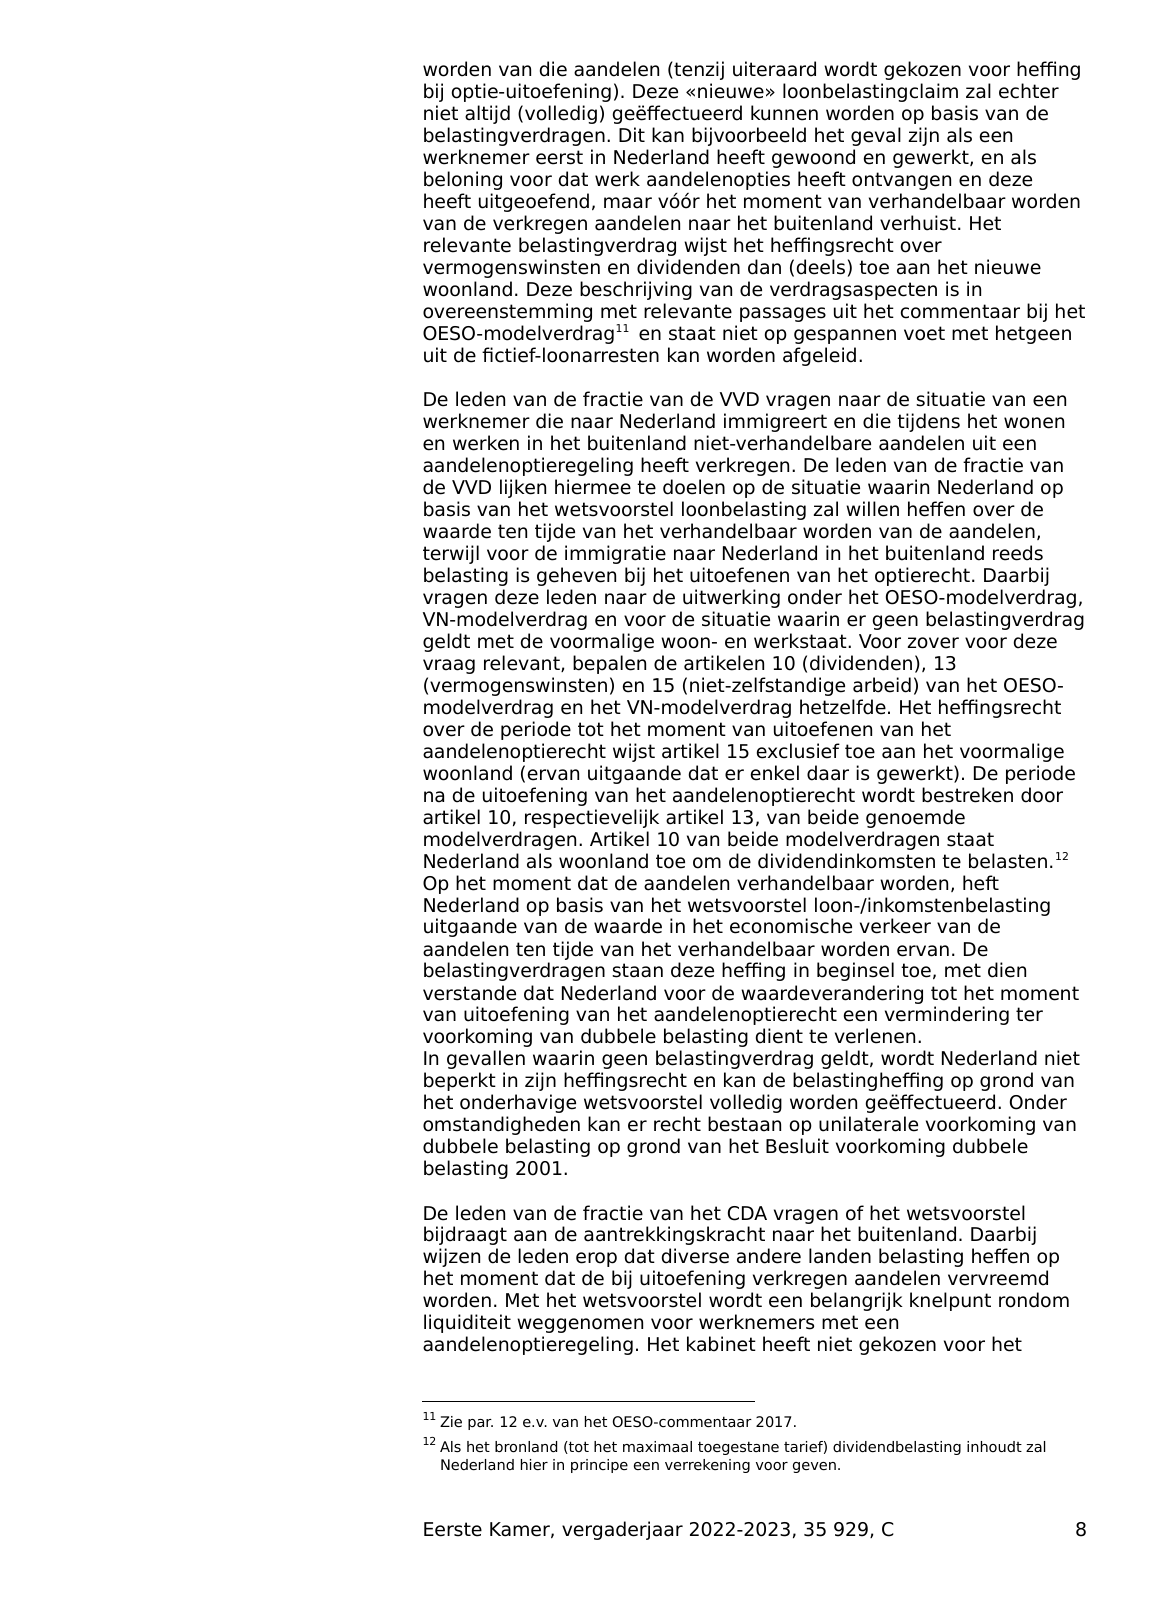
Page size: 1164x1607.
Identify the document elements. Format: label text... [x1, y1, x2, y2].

text De leden van de fractie van de VVD vragen naar de situatie van een werknemer die naar Nederland immigreert en die tijdens het wonen en werken in het buitenland niet-verhandelbare aandelen uit een aandelenoptieregeling heeft verkregen. De leden van de fractie van de VVD lijken hiermee te doelen op de situatie waarin Nederland op basis van het wetsvoorstel loonbelasting zal willen heffen over de waarde ten tijde van het verhandelbaar worden van de aandelen, terwijl voor de immigratie naar Nederland in het buitenland reeds belasting is geheven bij het uitoefenen van het optierecht. Daarbij vragen deze leden naar de uitwerking onder het OESO-modelverdrag, VN-modelverdrag en voor de situatie waarin er geen belastingverdrag geldt met de voormalige woon- en werkstaat. Voor zover voor deze vraag relevant, bepalen de artikelen 10 (dividenden), 13 (vermogenswinsten) en 15 (niet-zelfstandige arbeid) van het OESO-modelverdrag en het VN-modelverdrag hetzelfde. Het heffingsrecht over de periode tot het moment van uitoefenen van het aandelenoptierecht wijst artikel 15 exclusief toe aan het voormalige woonland (ervan uitgaande dat er enkel daar is gewerkt). De periode na de uitoefening van het aandelenoptierecht wordt bestreken door artikel 10, respectievelijk artikel 13, van beide genoemde modelverdragen. Artikel 10 van beide modelverdragen staat Nederland als woonland toe om de dividendinkomsten te belasten. Op het moment dat de aandelen verhandelbaar worden, heft Nederland op basis van het wetsvoorstel loon-/inkomstenbelasting uitgaande van de waarde in het economische verkeer van de aandelen ten tijde van het verhandelbaar worden ervan. De belastingverdragen staan deze heffing in beginsel toe, met dien verstande dat Nederland voor de waardeverandering tot het moment van uitoefening van het aandelenoptierecht een vermindering ter voorkoming van dubbele belasting dient te verlenen. [422, 389, 1087, 1048]
text In gevallen waarin geen belastingverdrag geldt, wordt Nederland niet beperkt in zijn heffingsrecht en kan de belastingheffing op grond van het onderhavige wetsvoorstel volledig worden geëffectueerd. Onder omstandigheden kan er recht bestaan op unilaterale voorkoming van dubbele belasting op grond van het Besluit voorkoming dubbele belasting 2001. [422, 1048, 1087, 1180]
text Zie par. 12 e.v. van het OESO-commentaar 2017. [422, 1410, 1087, 1432]
text De leden van de fractie van het CDA vragen of het wetsvoorstel bijdraagt aan de aantrekkingskracht naar het buitenland. Daarbij wijzen de leden erop dat diverse andere landen belasting heffen op het moment dat de bij uitoefening verkregen aandelen vervreemd worden. Met het wetsvoorstel wordt een belangrijk knelpunt rondom liquiditeit weggenomen voor werknemers met een aandelenoptieregeling. Het kabinet heeft niet gekozen voor het [422, 1202, 1087, 1356]
text Als het bronland (tot het maximaal toegestane tarief) dividendbelasting inhoudt zal Nederland hier in principe een verrekening voor geven. [422, 1435, 1087, 1474]
text worden van die aandelen (tenzij uiteraard wordt gekozen voor heffing bij optie-uitoefening). Deze «nieuwe» loonbelastingclaim zal echter niet altijd (volledig) geëffectueerd kunnen worden op basis van de belastingverdragen. Dit kan bijvoorbeeld het geval zijn als een werknemer eerst in Nederland heeft gewoond en gewerkt, en als beloning voor dat werk aandelenopties heeft ontvangen en deze heeft uitgeoefend, maar vóór het moment van verhandelbaar worden van de verkregen aandelen naar het buitenland verhuist. Het relevante belastingverdrag wijst het heffingsrecht over vermogenswinsten en dividenden dan (deels) toe aan het nieuwe woonland. Deze beschrijving van de verdragsaspecten is in overeenstemming met relevante passages uit het commentaar bij het OESO-modelverdrag en staat niet op gespannen voet met hetgeen uit de fictief-loonarresten kan worden afgeleid. [422, 59, 1087, 367]
